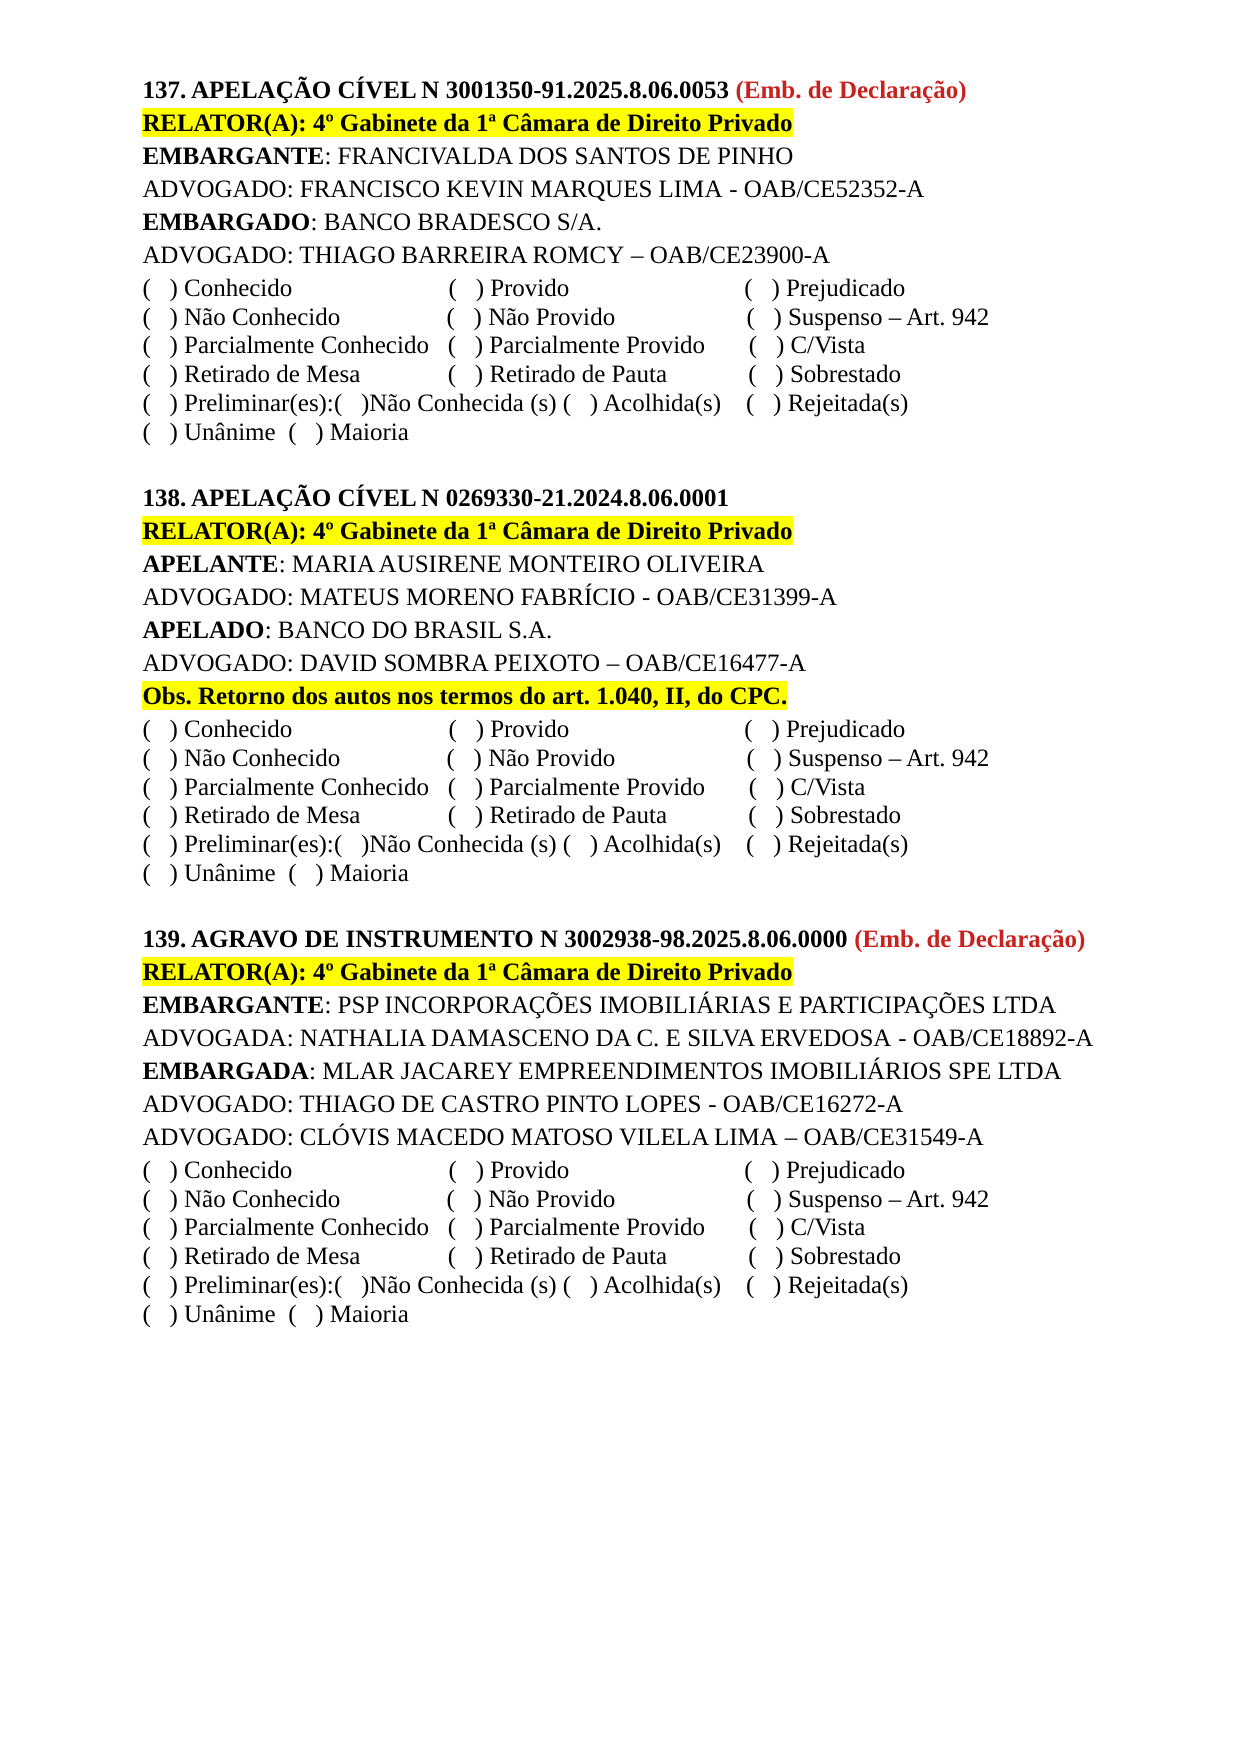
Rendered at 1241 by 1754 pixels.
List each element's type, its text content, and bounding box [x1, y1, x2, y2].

text ( ) Unânime ( ) Maioria [142, 1299, 1141, 1393]
text ( ) Unânime ( ) Maioria 138. APELAÇÃO CÍVEL N 0269330-21.2024.8.06.0001 RELATOR(A): 4º Gabinete da 1ª Câmara de Direito Privado APELANTE: MARIA AUSIRENE MONTEIRO OLIVEIRA ADVOGADO: MATEUS MORENO FABRÍCIO - OAB/CE31399-A APELADO: BANCO DO BRASIL S.A. ADVOGADO: DAVID SOMBRA PEIXOTO – OAB/CE16477-A [142, 417, 1141, 677]
text ( ) Preliminar(es):( )Não Conhecida (s) ( ) Acolhida(s) ( ) Rejeitada(s) [142, 388, 1158, 417]
text ( ) Unânime ( ) Maioria 139. AGRAVO DE INSTRUMENTO N 3002938-98.2025.8.06.0000 (Emb. de Declaração) RELATOR(A): 4º Gabinete da 1ª Câmara de Direito Privado EMBARGANTE: PSP INCORPORAÇÕES IMOBILIÁRIAS E PARTICIPAÇÕES LTDA ADVOGADA: NATHALIA DAMASCENO DA C. E SILVA ERVEDOSA - OAB/CE18892-A EMBARGADA: MLAR JACAREY EMPREENDIMENTOS IMOBILIÁRIOS SPE LTDA ADVOGADO: THIAGO DE CASTRO PINTO LOPES - OAB/CE16272-A ADVOGADO: CLÓVIS MACEDO MATOSO VILELA LIMA – OAB/CE31549-A [142, 858, 1141, 1151]
text ( ) Não Conhecido ( ) Não Provido ( ) Suspenso – Art. 942 [142, 1184, 1158, 1212]
text Obs. Retorno dos autos nos termos do art. 1.040, II, do CPC. [142, 681, 1141, 710]
text ( ) Não Conhecido ( ) Não Provido ( ) Suspenso – Art. 942 [142, 743, 1158, 772]
text ( ) Parcialmente Conhecido ( ) Parcialmente Provido ( ) C/Vista [142, 331, 1158, 359]
text ( ) Conhecido ( ) Provido ( ) Prejudicado [142, 1155, 1141, 1184]
text ( ) Preliminar(es):( )Não Conhecida (s) ( ) Acolhida(s) ( ) Rejeitada(s) [142, 1270, 1158, 1299]
text ( ) Parcialmente Conhecido ( ) Parcialmente Provido ( ) C/Vista [142, 772, 1158, 800]
text ( ) Retirado de Mesa ( ) Retirado de Pauta ( ) Sobrestado [142, 1241, 1158, 1270]
text ( ) Retirado de Mesa ( ) Retirado de Pauta ( ) Sobrestado [142, 359, 1158, 388]
text 137. APELAÇÃO CÍVEL N 3001350-91.2025.8.06.0053 (Emb. de Declaração) RELATOR(A): 4º Gabinete da 1ª Câmara de Direito Privado EMBARGANTE: FRANCIVALDA DOS SANTOS DE PINHO ADVOGADO: FRANCISCO KEVIN MARQUES LIMA - OAB/CE52352-A EMBARGADO: BANCO BRADESCO S/A. ADVOGADO: THIAGO BARREIRA ROMCY – OAB/CE23900-A [142, 75, 1141, 269]
text ( ) Conhecido ( ) Provido ( ) Prejudicado [142, 273, 1141, 302]
text ( ) Retirado de Mesa ( ) Retirado de Pauta ( ) Sobrestado [142, 800, 1158, 829]
text ( ) Não Conhecido ( ) Não Provido ( ) Suspenso – Art. 942 [142, 302, 1158, 331]
text ( ) Preliminar(es):( )Não Conhecida (s) ( ) Acolhida(s) ( ) Rejeitada(s) [142, 829, 1158, 858]
text ( ) Conhecido ( ) Provido ( ) Prejudicado [142, 714, 1141, 743]
text ( ) Parcialmente Conhecido ( ) Parcialmente Provido ( ) C/Vista [142, 1212, 1158, 1241]
